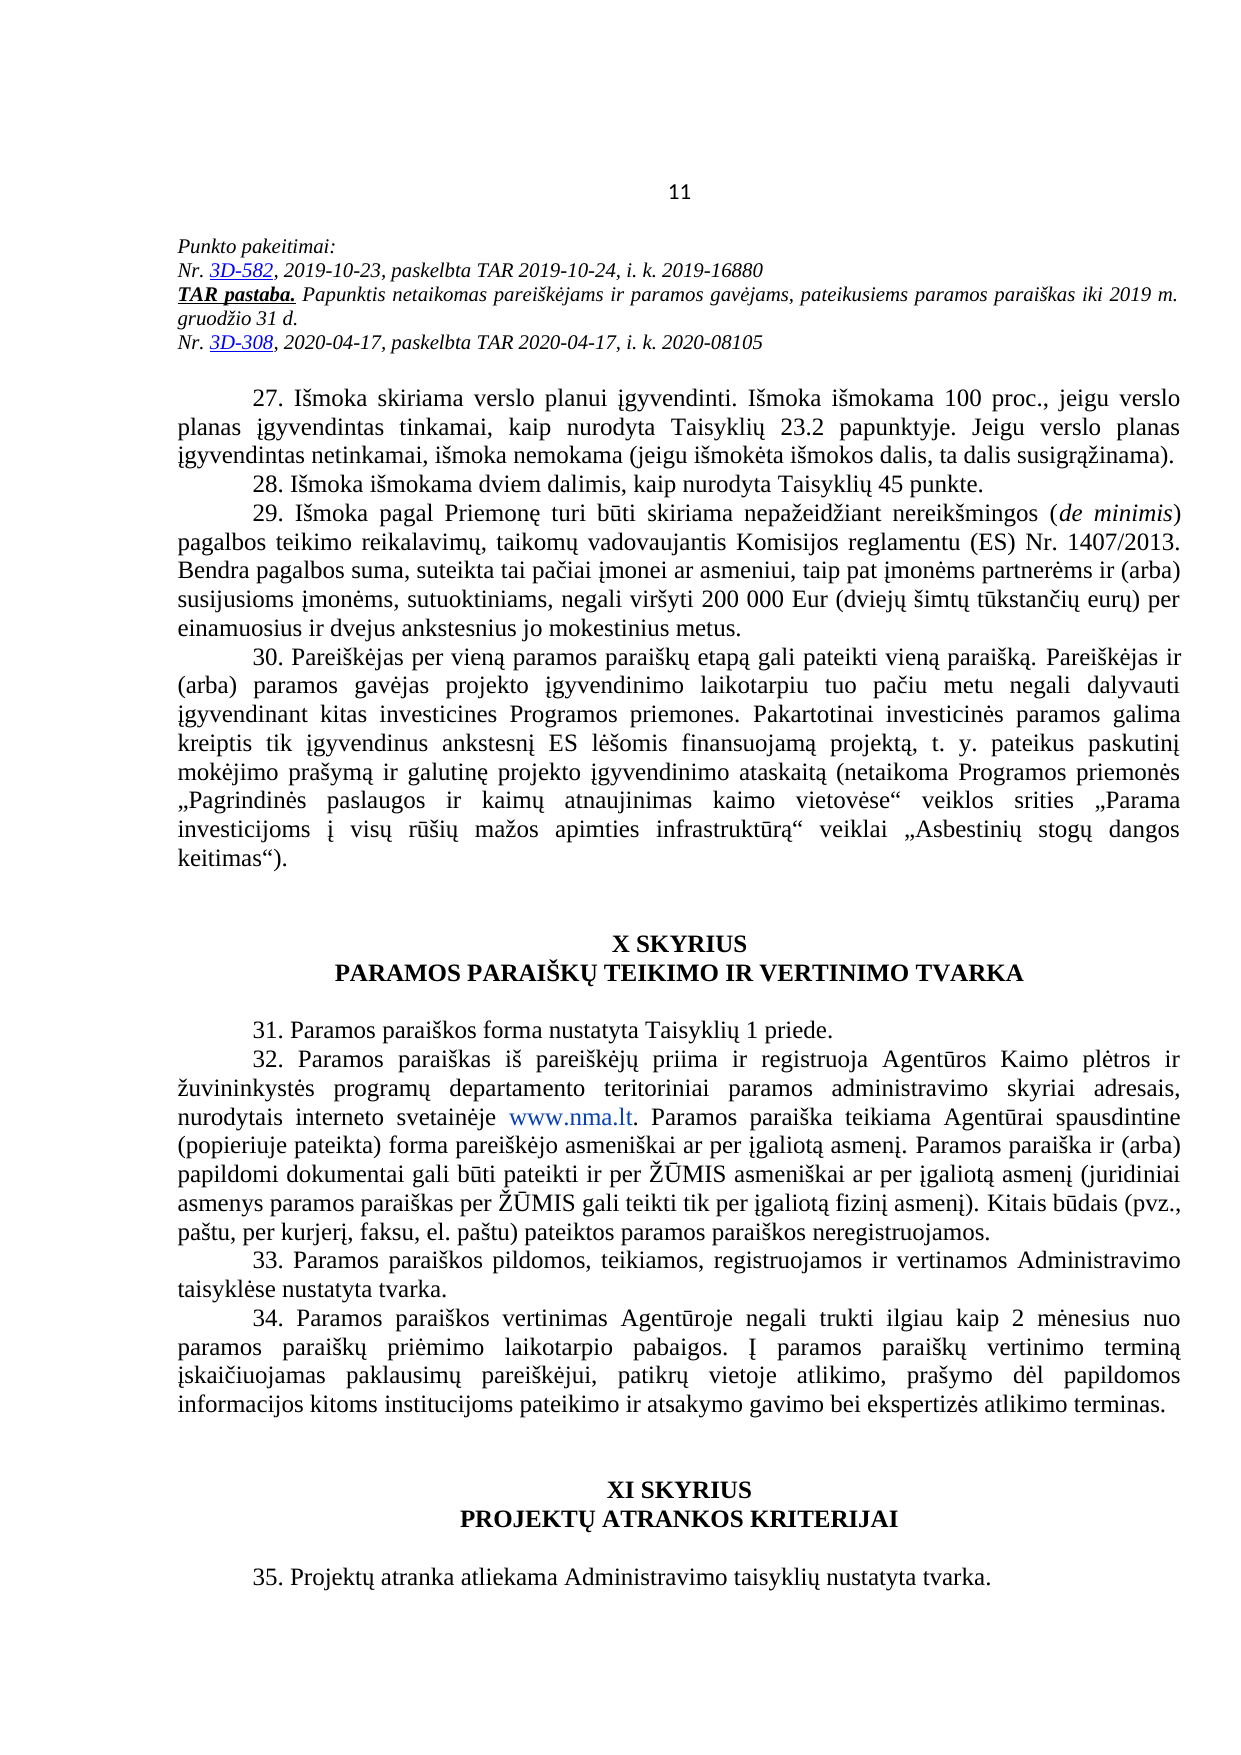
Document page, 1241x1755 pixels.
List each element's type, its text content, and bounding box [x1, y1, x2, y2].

text 28. Išmoka išmokama dviem dalimis, kaip nurodyta Taisyklių 45 punkte. [177, 469, 1181, 498]
text X SKYRIUS [177, 929, 1181, 958]
text XI SKYRIUS [177, 1476, 1181, 1504]
text 35. Projektų atranka atliekama Administravimo taisyklių nustatyta tvarka. [177, 1562, 1181, 1591]
text 33. Paramos paraiškos pildomos, teikiamos, registruojamos ir vertinamos Administravimo taisyklėse nustatyta tvarka. [177, 1246, 1181, 1303]
text PROJEKTŲ ATRANKOS KRITERIJAI [177, 1504, 1181, 1533]
text 31. Paramos paraiškos forma nustatyta Taisyklių 1 priede. [177, 1016, 1181, 1044]
text 27. Išmoka skiriama verslo planui įgyvendinti. Išmoka išmokama 100 proc., jeigu verslo planas įgyvendintas tinkamai, kaip nurodyta Taisyklių 23.2 papunktyje. Jeigu verslo planas įgyvendintas netinkamai, išmoka nemokama (jeigu išmokėta išmokos dalis, ta dalis susigrąžinama). [177, 383, 1181, 469]
text 29. Išmoka pagal Priemonę turi būti skiriama nepažeidžiant nereikšmingos (de minimis) pagalbos teikimo reikalavimų, taikomų vadovaujantis Komisijos reglamentu (ES) Nr. 1407/2013. Bendra pagalbos suma, suteikta tai pačiai įmonei ar asmeniui, taip pat įmonėms partnerėms ir (arba) susijusioms įmonėms, sutuoktiniams, negali viršyti 200 000 Eur (dviejų šimtų tūkstančių eurų) per einamuosius ir dvejus ankstesnius jo mokestinius metus. [177, 498, 1181, 642]
text Nr. 3D-308, 2020-04-17, paskelbta TAR 2020-04-17, i. k. 2020-08105 [177, 330, 1181, 354]
text 32. Paramos paraiškas iš pareiškėjų priima ir registruoja Agentūros Kaimo plėtros ir žuvininkystės programų departamento teritoriniai paramos administravimo skyriai adresais, nurodytais interneto svetainėje www.nma.lt. Paramos paraiška teikiama Agentūrai spausdintine (popieriuje pateikta) forma pareiškėjo asmeniškai ar per įgaliotą asmenį. Paramos paraiška ir (arba) papildomi dokumentai gali būti pateikti ir per ŽŪMIS asmeniškai ar per įgaliotą asmenį (juridiniai asmenys paramos paraiškas per ŽŪMIS gali teikti tik per įgaliotą fizinį asmenį). Kitais būdais (pvz., paštu, per kurjerį, faksu, el. paštu) pateiktos paramos paraiškos neregistruojamos. [177, 1044, 1181, 1246]
text 34. Paramos paraiškos vertinimas Agentūroje negali trukti ilgiau kaip 2 mėnesius nuo paramos paraiškų priėmimo laikotarpio pabaigos. Į paramos paraiškų vertinimo terminą įskaičiuojamas paklausimų pareiškėjui, patikrų vietoje atlikimo, prašymo dėl papildomos informacijos kitoms institucijoms pateikimo ir atsakymo gavimo bei ekspertizės atlikimo terminas. [177, 1303, 1181, 1418]
text 30. Pareiškėjas per vieną paramos paraiškų etapą gali pateikti vieną paraišką. Pareiškėjas ir (arba) paramos gavėjas projekto įgyvendinimo laikotarpiu tuo pačiu metu negali dalyvauti įgyvendinant kitas investicines Programos priemones. Pakartotinai investicinės paramos galima kreiptis tik įgyvendinus ankstesnį ES lėšomis finansuojamą projektą, t. y. pateikus paskutinį mokėjimo prašymą ir galutinę projekto įgyvendinimo ataskaitą (netaikoma Programos priemonės „Pagrindinės paslaugos ir kaimų atnaujinimas kaimo vietovėse“ veiklos srities „Parama investicijoms į visų rūšių mažos apimties infrastruktūrą“ veiklai „Asbestinių stogų dangos keitimas“). [177, 642, 1181, 872]
text TAR pastaba. Papunktis netaikomas pareiškėjams ir paramos gavėjams, pateikusiems paramos paraiškas iki 2019 m. gruodžio 31 d. [177, 282, 1181, 330]
text PARAMOS PARAIŠKŲ TEIKIMO IR VERTINIMO TVARKA [177, 958, 1181, 987]
text Punkto pakeitimai: [177, 234, 1181, 258]
text Nr. 3D-582, 2019-10-23, paskelbta TAR 2019-10-24, i. k. 2019-16880 [177, 258, 1181, 282]
